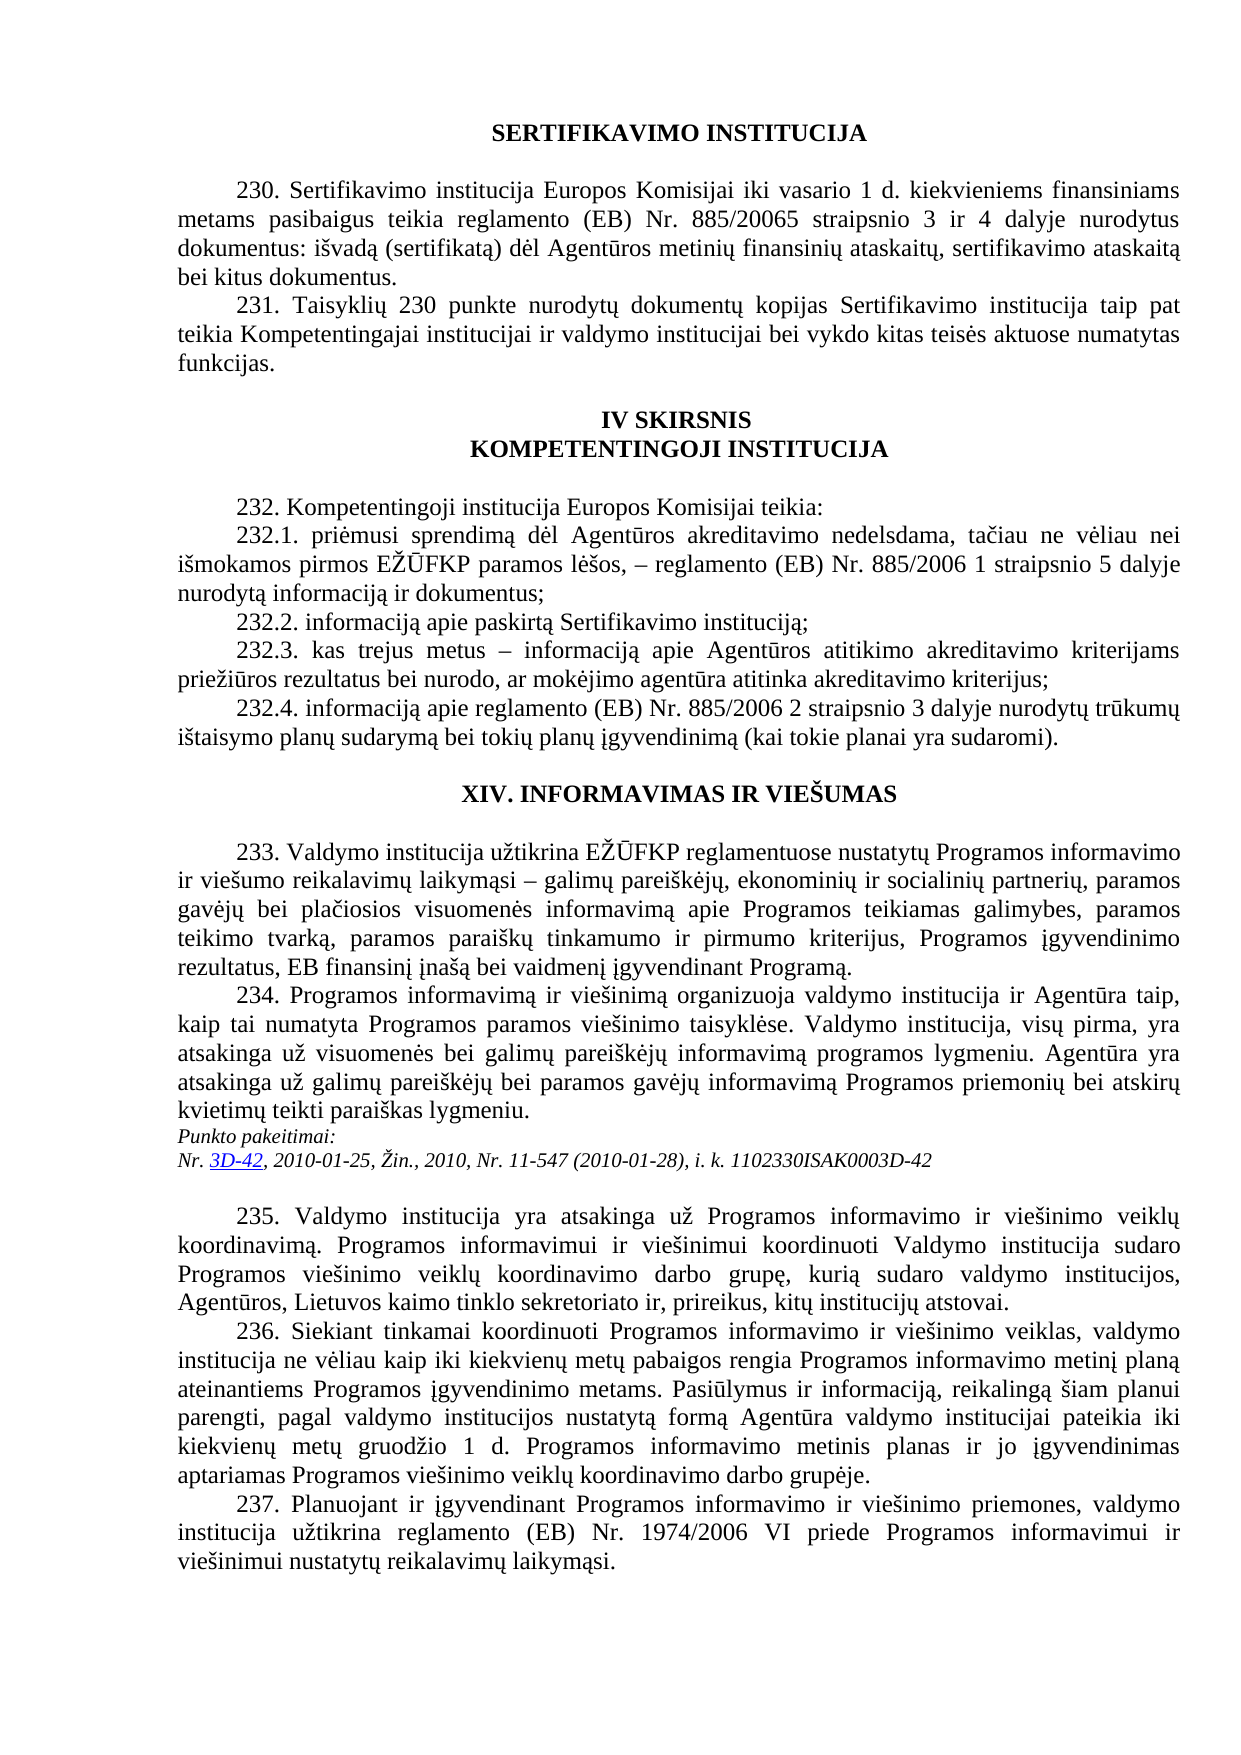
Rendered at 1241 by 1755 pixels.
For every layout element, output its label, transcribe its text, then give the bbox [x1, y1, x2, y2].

text 232.1. priėmusi sprendimą dėl Agentūros akreditavimo nedelsdama, tačiau ne vėliau nei išmokamos pirmos EŽŪFKP paramos lėšos, – reglamento (EB) Nr. 885/2006 1 straipsnio 5 dalyje nurodytą informaciją ir dokumentus; [177, 521, 1181, 607]
text KOMPETENTINGOJI INSTITUCIJA [177, 434, 1181, 463]
text 234. Programos informavimą ir viešinimą organizuoja valdymo institucija ir Agentūra taip, kaip tai numatyta Programos paramos viešinimo taisyklėse. Valdymo institucija, visų pirma, yra atsakinga už visuomenės bei galimų pareiškėjų informavimą programos lygmeniu. Agentūra yra atsakinga už galimų pareiškėjų bei paramos gavėjų informavimą Programos priemonių bei atskirų kvietimų teikti paraiškas lygmeniu. [177, 981, 1181, 1124]
text Nr. 3D-42, 2010-01-25, Žin., 2010, Nr. 11-547 (2010-01-28), i. k. 1102330ISAK0003D-42 [177, 1148, 1181, 1172]
text 232.4. informaciją apie reglamento (EB) Nr. 885/2006 2 straipsnio 3 dalyje nurodytų trūkumų ištaisymo planų sudarymą bei tokių planų įgyvendinimą (kai tokie planai yra sudaromi). [177, 693, 1181, 751]
text 232. Kompetentingoji institucija Europos Komisijai teikia: [177, 492, 1181, 521]
text 232.3. kas trejus metus – informaciją apie Agentūros atitikimo akreditavimo kriterijams priežiūros rezultatus bei nurodo, ar mokėjimo agentūra atitinka akreditavimo kriterijus; [177, 636, 1181, 693]
text 231. Taisyklių 230 punkte nurodytų dokumentų kopijas Sertifikavimo institucija taip pat teikia Kompetentingajai institucijai ir valdymo institucijai bei vykdo kitas teisės aktuose numatytas funkcijas. [177, 291, 1181, 377]
text SERTIFIKAVIMO INSTITUCIJA [177, 118, 1181, 147]
text 233. Valdymo institucija užtikrina EŽŪFKP reglamentuose nustatytų Programos informavimo ir viešumo reikalavimų laikymąsi – galimų pareiškėjų, ekonominių ir socialinių partnerių, paramos gavėjų bei plačiosios visuomenės informavimą apie Programos teikiamas galimybes, paramos teikimo tvarką, paramos paraiškų tinkamumo ir pirmumo kriterijus, Programos įgyvendinimo rezultatus, EB finansinį įnašą bei vaidmenį įgyvendinant Programą. [177, 837, 1181, 981]
text Punkto pakeitimai: [177, 1124, 1181, 1148]
text IV SKIRSNIS [177, 406, 1181, 434]
text 232.2. informaciją apie paskirtą Sertifikavimo instituciją; [177, 607, 1181, 636]
text 235. Valdymo institucija yra atsakinga už Programos informavimo ir viešinimo veiklų koordinavimą. Programos informavimui ir viešinimui koordinuoti Valdymo institucija sudaro Programos viešinimo veiklų koordinavimo darbo grupę, kurią sudaro valdymo institucijos, Agentūros, Lietuvos kaimo tinklo sekretoriato ir, prireikus, kitų institucijų atstovai. [177, 1201, 1181, 1316]
text 236. Siekiant tinkamai koordinuoti Programos informavimo ir viešinimo veiklas, valdymo institucija ne vėliau kaip iki kiekvienų metų pabaigos rengia Programos informavimo metinį planą ateinantiems Programos įgyvendinimo metams. Pasiūlymus ir informaciją, reikalingą šiam planui parengti, pagal valdymo institucijos nustatytą formą Agentūra valdymo institucijai pateikia iki kiekvienų metų gruodžio 1 d. Programos informavimo metinis planas ir jo įgyvendinimas aptariamas Programos viešinimo veiklų koordinavimo darbo grupėje. [177, 1316, 1181, 1489]
text 230. Sertifikavimo institucija Europos Komisijai iki vasario 1 d. kiekvieniems finansiniams metams pasibaigus teikia reglamento (EB) Nr. 885/20065 straipsnio 3 ir 4 dalyje nurodytus dokumentus: išvadą (sertifikatą) dėl Agentūros metinių finansinių ataskaitų, sertifikavimo ataskaitą bei kitus dokumentus. [177, 176, 1181, 291]
text 237. Planuojant ir įgyvendinant Programos informavimo ir viešinimo priemones, valdymo institucija užtikrina reglamento (EB) Nr. 1974/2006 VI priede Programos informavimui ir viešinimui nustatytų reikalavimų laikymąsi. [177, 1489, 1181, 1575]
text XIV. INFORMAVIMAS IR VIEŠUMAS [177, 779, 1181, 808]
